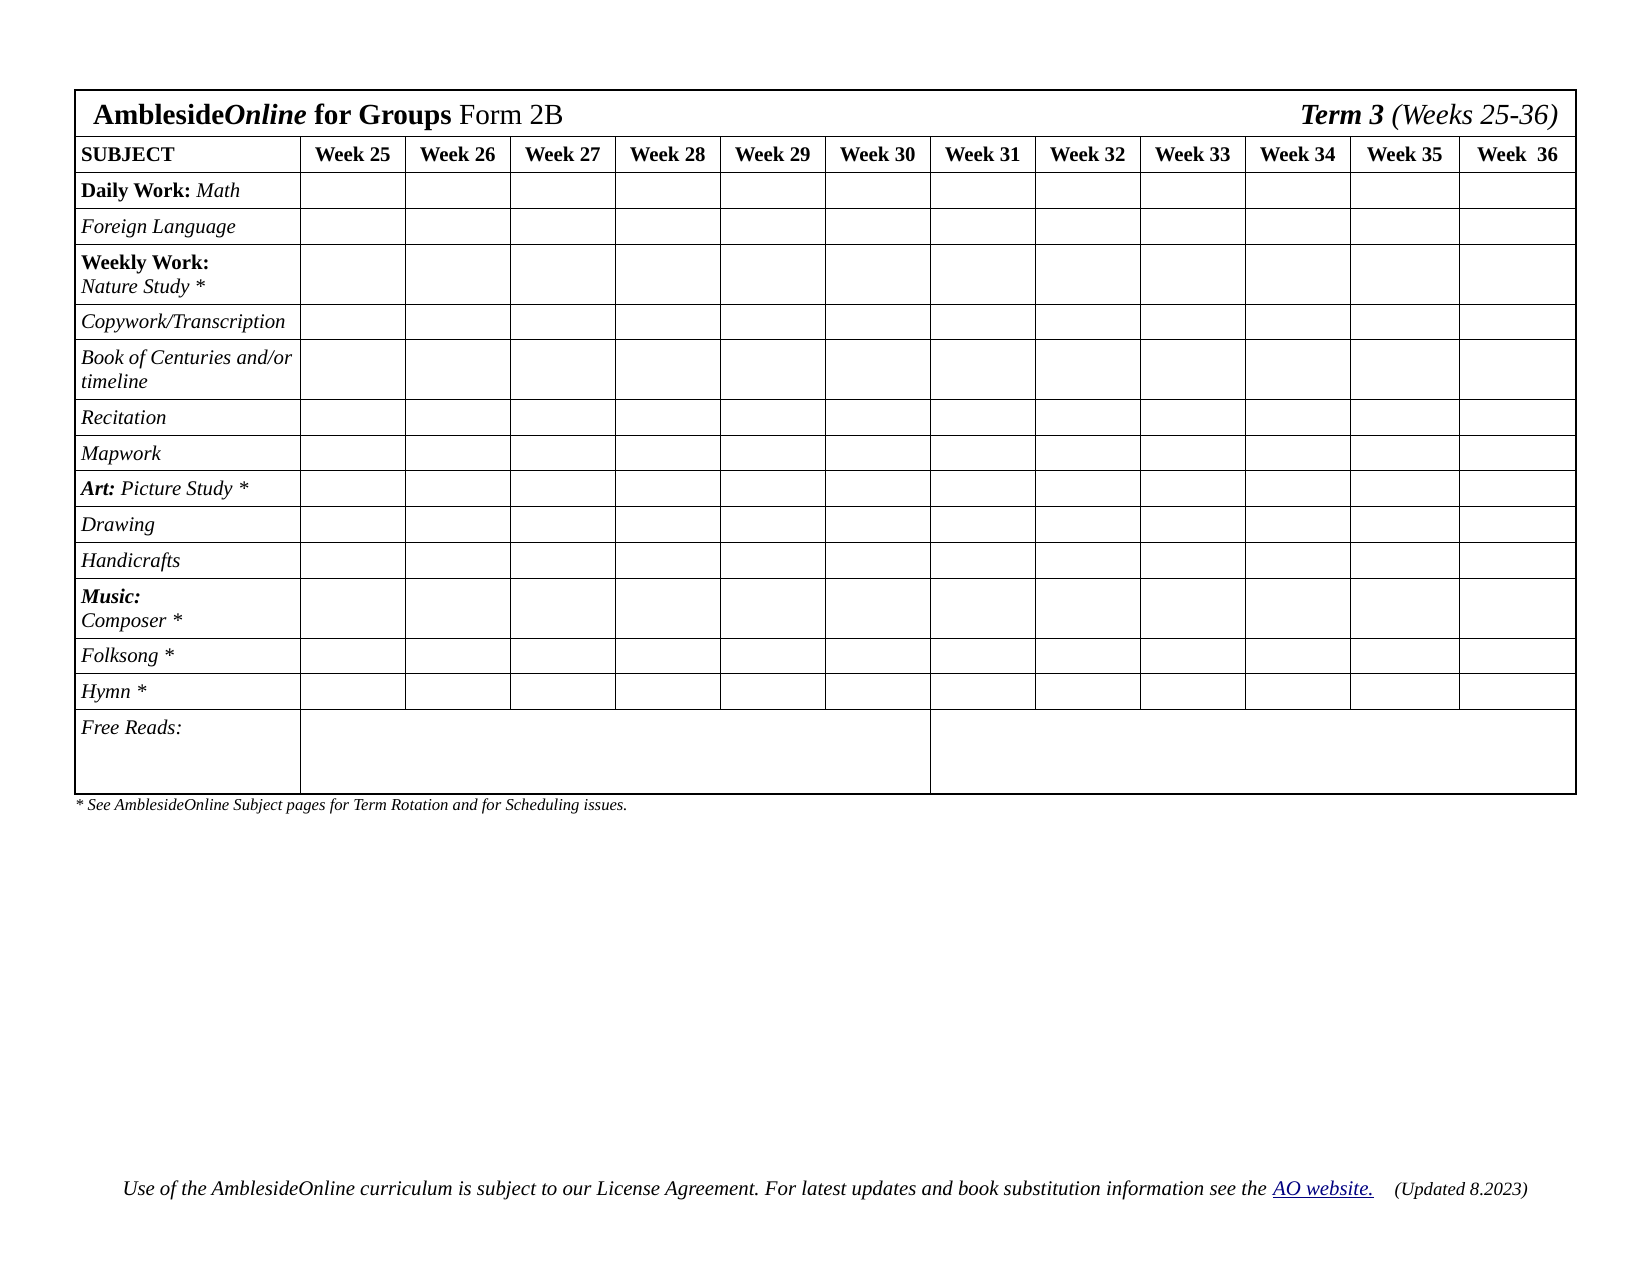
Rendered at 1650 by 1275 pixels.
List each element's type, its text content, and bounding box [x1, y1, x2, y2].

table_cell Recitation [76, 400, 300, 435]
table_cell [1036, 245, 1140, 303]
table_cell [1141, 173, 1245, 208]
table_cell [826, 209, 930, 244]
table_cell [511, 579, 615, 637]
table_cell [511, 639, 615, 673]
table_cell [1460, 340, 1575, 399]
table_cell [721, 173, 825, 208]
table_cell [1036, 400, 1140, 435]
table_cell [1351, 543, 1459, 578]
table_cell [301, 436, 405, 470]
table_cell [1460, 245, 1575, 303]
table_cell Week 25 [301, 137, 405, 172]
table_cell [1351, 639, 1459, 673]
table_cell [1351, 209, 1459, 244]
table_cell [721, 543, 825, 578]
table_cell [1141, 436, 1245, 470]
table_cell [1351, 579, 1459, 637]
table_cell [721, 674, 825, 709]
table_cell [406, 674, 510, 709]
table_cell [406, 245, 510, 303]
table_cell [826, 639, 930, 673]
table_cell [1246, 674, 1350, 709]
table_cell [1246, 173, 1350, 208]
table_cell [406, 400, 510, 435]
table_cell [1141, 579, 1245, 637]
table_cell [406, 639, 510, 673]
table_cell [931, 543, 1035, 578]
table_cell [1246, 507, 1350, 542]
table_cell [1141, 305, 1245, 339]
table_cell [616, 471, 720, 506]
table_cell [826, 471, 930, 506]
table_cell [301, 543, 405, 578]
table_cell Folksong * [76, 639, 300, 673]
table_cell [1460, 173, 1575, 208]
table_cell [301, 245, 405, 303]
table_cell Art: Picture Study * [76, 471, 300, 506]
table_cell [511, 173, 615, 208]
table_cell [1351, 436, 1459, 470]
table_cell [616, 305, 720, 339]
table_cell [406, 579, 510, 637]
table_cell [931, 507, 1035, 542]
table_cell [1246, 400, 1350, 435]
table_cell [1460, 471, 1575, 506]
table_cell [1246, 579, 1350, 637]
table_cell [616, 674, 720, 709]
table_cell [511, 245, 615, 303]
table_cell Week 35 [1351, 137, 1459, 172]
table_cell Book of Centuries and/or timeline [76, 340, 300, 399]
table_cell [301, 471, 405, 506]
table_cell Free Reads: [76, 710, 300, 793]
table_cell [931, 674, 1035, 709]
table_cell [931, 579, 1035, 637]
table_cell [1141, 340, 1245, 399]
table_cell [1141, 209, 1245, 244]
table_cell [511, 209, 615, 244]
table_cell [301, 639, 405, 673]
table_cell [301, 507, 405, 542]
table_cell [1036, 579, 1140, 637]
table_cell [1460, 639, 1575, 673]
table_cell Week 27 [511, 137, 615, 172]
table_cell [721, 209, 825, 244]
table_cell [406, 173, 510, 208]
table_cell [616, 639, 720, 673]
table_cell [616, 245, 720, 303]
table_cell [1246, 245, 1350, 303]
table_cell [1246, 639, 1350, 673]
text * See AmblesideOnline Subject pages for Term Rotation and for Scheduling issues. [75, 795, 1575, 814]
table_cell [826, 579, 930, 637]
table_cell [616, 209, 720, 244]
table_cell [721, 245, 825, 303]
table_cell Drawing [76, 507, 300, 542]
table_cell [931, 209, 1035, 244]
table_cell [931, 245, 1035, 303]
table_cell [1351, 340, 1459, 399]
table_cell [406, 471, 510, 506]
table_cell [511, 543, 615, 578]
table_cell [301, 579, 405, 637]
table_cell [1246, 543, 1350, 578]
table_cell [721, 305, 825, 339]
table_cell [826, 245, 930, 303]
table_cell [1460, 579, 1575, 637]
table_cell [826, 507, 930, 542]
table_cell Hymn * [76, 674, 300, 709]
table_cell [1351, 674, 1459, 709]
table_cell [406, 340, 510, 399]
table_cell Week 36 [1460, 137, 1575, 172]
table_cell Handicrafts [76, 543, 300, 578]
table_cell [1351, 305, 1459, 339]
table_cell [826, 436, 930, 470]
table_cell [301, 400, 405, 435]
table_cell [1460, 400, 1575, 435]
table_cell [1141, 400, 1245, 435]
table_cell [1141, 674, 1245, 709]
table_cell [406, 436, 510, 470]
table_cell [931, 305, 1035, 339]
table_cell Week 30 [826, 137, 930, 172]
table_cell [1351, 507, 1459, 542]
table_cell [1246, 436, 1350, 470]
table_cell [406, 305, 510, 339]
table_cell [1351, 245, 1459, 303]
table_cell [931, 173, 1035, 208]
table_cell [616, 173, 720, 208]
table_cell [616, 543, 720, 578]
table_cell [1246, 305, 1350, 339]
table_cell [1460, 305, 1575, 339]
table_cell Week 29 [721, 137, 825, 172]
table_cell [931, 639, 1035, 673]
table_cell [1141, 245, 1245, 303]
table_cell [931, 710, 1575, 793]
table_cell [1036, 436, 1140, 470]
table_cell [1036, 305, 1140, 339]
table_cell [511, 400, 615, 435]
table_cell Week 28 [616, 137, 720, 172]
table_cell Foreign Language [76, 209, 300, 244]
table_cell [616, 340, 720, 399]
table_cell [406, 507, 510, 542]
table_cell [931, 400, 1035, 435]
table_cell Week 31 [931, 137, 1035, 172]
table_cell Weekly Work: Nature Study * [76, 245, 300, 303]
table_cell [511, 305, 615, 339]
table_cell SUBJECT [76, 137, 300, 172]
table_cell [1036, 507, 1140, 542]
table_cell [301, 710, 930, 793]
table_cell [616, 400, 720, 435]
table_cell [1036, 209, 1140, 244]
table_cell [301, 305, 405, 339]
table_cell [511, 674, 615, 709]
table_cell [1036, 173, 1140, 208]
table_cell [616, 507, 720, 542]
table_cell [1141, 543, 1245, 578]
table_cell [826, 674, 930, 709]
table_cell [931, 471, 1035, 506]
table_cell [1351, 471, 1459, 506]
table_cell [511, 436, 615, 470]
table_cell [301, 340, 405, 399]
table_cell [1351, 400, 1459, 435]
table_cell [301, 173, 405, 208]
table_cell [1351, 173, 1459, 208]
table_cell [1141, 471, 1245, 506]
table_cell [1460, 507, 1575, 542]
table_cell [826, 543, 930, 578]
table_cell Week 32 [1036, 137, 1140, 172]
table_cell [1036, 639, 1140, 673]
table_cell Daily Work: Math [76, 173, 300, 208]
table_cell [511, 340, 615, 399]
table_cell [721, 579, 825, 637]
table_cell [721, 340, 825, 399]
table_cell [826, 305, 930, 339]
table_cell [826, 173, 930, 208]
table_cell [1036, 674, 1140, 709]
table_cell [826, 400, 930, 435]
table_cell [1460, 674, 1575, 709]
table_cell Week 33 [1141, 137, 1245, 172]
table_cell [301, 209, 405, 244]
table_cell [1141, 507, 1245, 542]
table_cell [826, 340, 930, 399]
table_cell [1246, 340, 1350, 399]
table_cell [931, 340, 1035, 399]
table_cell Music: Composer * [76, 579, 300, 637]
table_cell [1036, 471, 1140, 506]
table_cell [721, 436, 825, 470]
table_cell [406, 209, 510, 244]
table_cell [1036, 543, 1140, 578]
table_cell Week 26 [406, 137, 510, 172]
table_header AmblesideOnline for Groups Form 2B Term 3 (Weeks 25-36) [76, 91, 1575, 136]
table_cell [721, 471, 825, 506]
table_cell Week 34 [1246, 137, 1350, 172]
table_cell [1246, 471, 1350, 506]
table_cell Copywork/Transcription [76, 305, 300, 339]
table_cell [931, 436, 1035, 470]
table_cell [406, 543, 510, 578]
table_cell [721, 639, 825, 673]
table_cell Mapwork [76, 436, 300, 470]
table_cell [1246, 209, 1350, 244]
table_cell [616, 579, 720, 637]
table_cell [301, 674, 405, 709]
table_cell [511, 471, 615, 506]
table_cell [1460, 436, 1575, 470]
table_cell [511, 507, 615, 542]
table_cell [1460, 543, 1575, 578]
table_cell [721, 507, 825, 542]
table_cell [1460, 209, 1575, 244]
table_cell [1141, 639, 1245, 673]
table_cell [721, 400, 825, 435]
table_cell [616, 436, 720, 470]
table_cell [1036, 340, 1140, 399]
